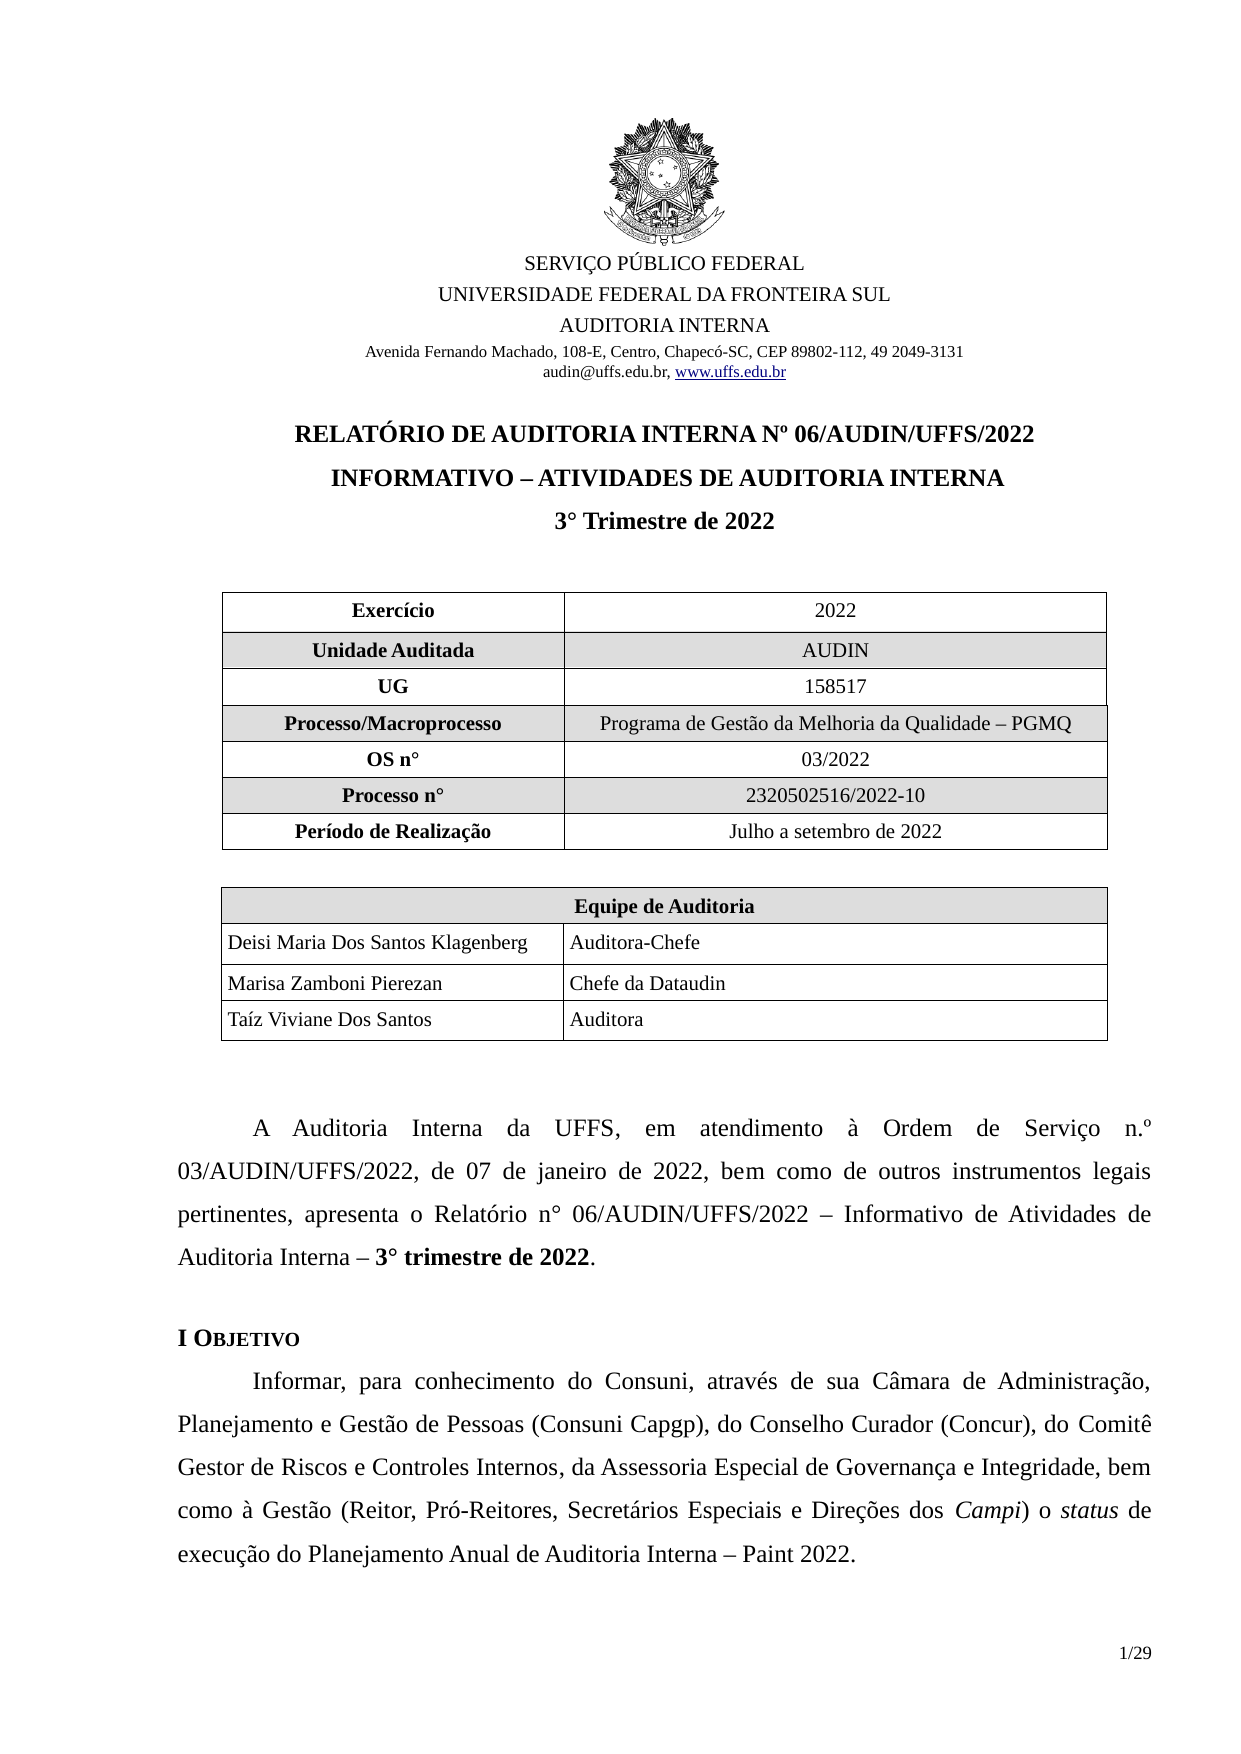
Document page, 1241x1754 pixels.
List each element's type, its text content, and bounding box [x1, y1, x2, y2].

table_cell 158517 [565, 669, 1106, 704]
table_cell UG [223, 669, 564, 704]
table_cell Processo n° [223, 778, 564, 813]
table_cell Marisa Zamboni Pierezan [222, 965, 563, 1000]
table_cell Taíz Viviane Dos Santos [222, 1001, 563, 1040]
table_header Programa de Gestão da Melhoria da Qualidade – PGMQ [565, 706, 1107, 741]
table_cell OS n° [223, 742, 564, 777]
table_cell AUDIN [565, 633, 1106, 667]
table_cell Auditora-Chefe [564, 924, 1107, 964]
table_cell 03/2022 [565, 742, 1107, 777]
table_cell 2320502516/2022-10 [565, 778, 1107, 813]
text Avenida Fernando Machado, 108-E, Centro, Chapecó-SC, CEP 89802-112, 49 2049-3131 [177, 338, 1152, 362]
text UNIVERSIDADE FEDERAL DA FRONTEIRA SUL [177, 277, 1152, 308]
table_header Processo/Macroprocesso [223, 706, 564, 741]
table_cell Período de Realização [223, 814, 564, 849]
text RELATÓRIO DE AUDITORIA INTERNA Nº 06/AUDIN/UFFS/2022 [177, 419, 1152, 448]
table_cell Unidade Auditada [223, 633, 564, 667]
text 3° Trimestre de 2022 [177, 506, 1152, 534]
subtitle I Objetivo [177, 1323, 1152, 1352]
table_header 2022 [565, 593, 1106, 631]
text A Auditoria Interna da UFFS, em atendimento à Ordem de Serviço n.º 03/AUDIN/UFFS/2022, de 07 de janeiro de 2022, bem como de outros instrumentos legais pertinentes, apresenta o Relatório n° 06/AUDIN/UFFS/2022 – Informativo de Atividades de Auditoria Interna – 3° trimestre de 2022. [177, 1113, 1152, 1271]
text INFORMATIVO – ATIVIDADES DE AUDITORIA INTERNA [177, 463, 1152, 491]
text SERVIÇO PÚBLICO FEDERAL [177, 246, 1152, 277]
text audin@uffs.edu.br, www.uffs.edu.br [177, 362, 1152, 381]
table_cell Chefe da Dataudin [564, 965, 1107, 1000]
table_header Equipe de Auditoria [222, 888, 1107, 923]
text Informar, para conhecimento do Consuni, através de sua Câmara de Administração, Planejamento e Gestão de Pessoas (Consuni Capgp), do Conselho Curador (Concur), do Comitê Gestor de Riscos e Controles Internos, da Assessoria Especial de Governança e Integridade, bem como à Gestão (Reitor, Pró-Reitores, Secretários Especiais e Direções dos Campi) o status de execução do Planejamento Anual de Auditoria Interna – Paint 2022. [177, 1366, 1152, 1567]
table_header Exercício [223, 593, 564, 631]
table_cell Auditora [564, 1001, 1107, 1040]
table_cell Deisi Maria Dos Santos Klagenberg [222, 924, 563, 964]
table_cell Julho a setembro de 2022 [565, 814, 1107, 849]
text AUDITORIA INTERNA [177, 308, 1152, 338]
